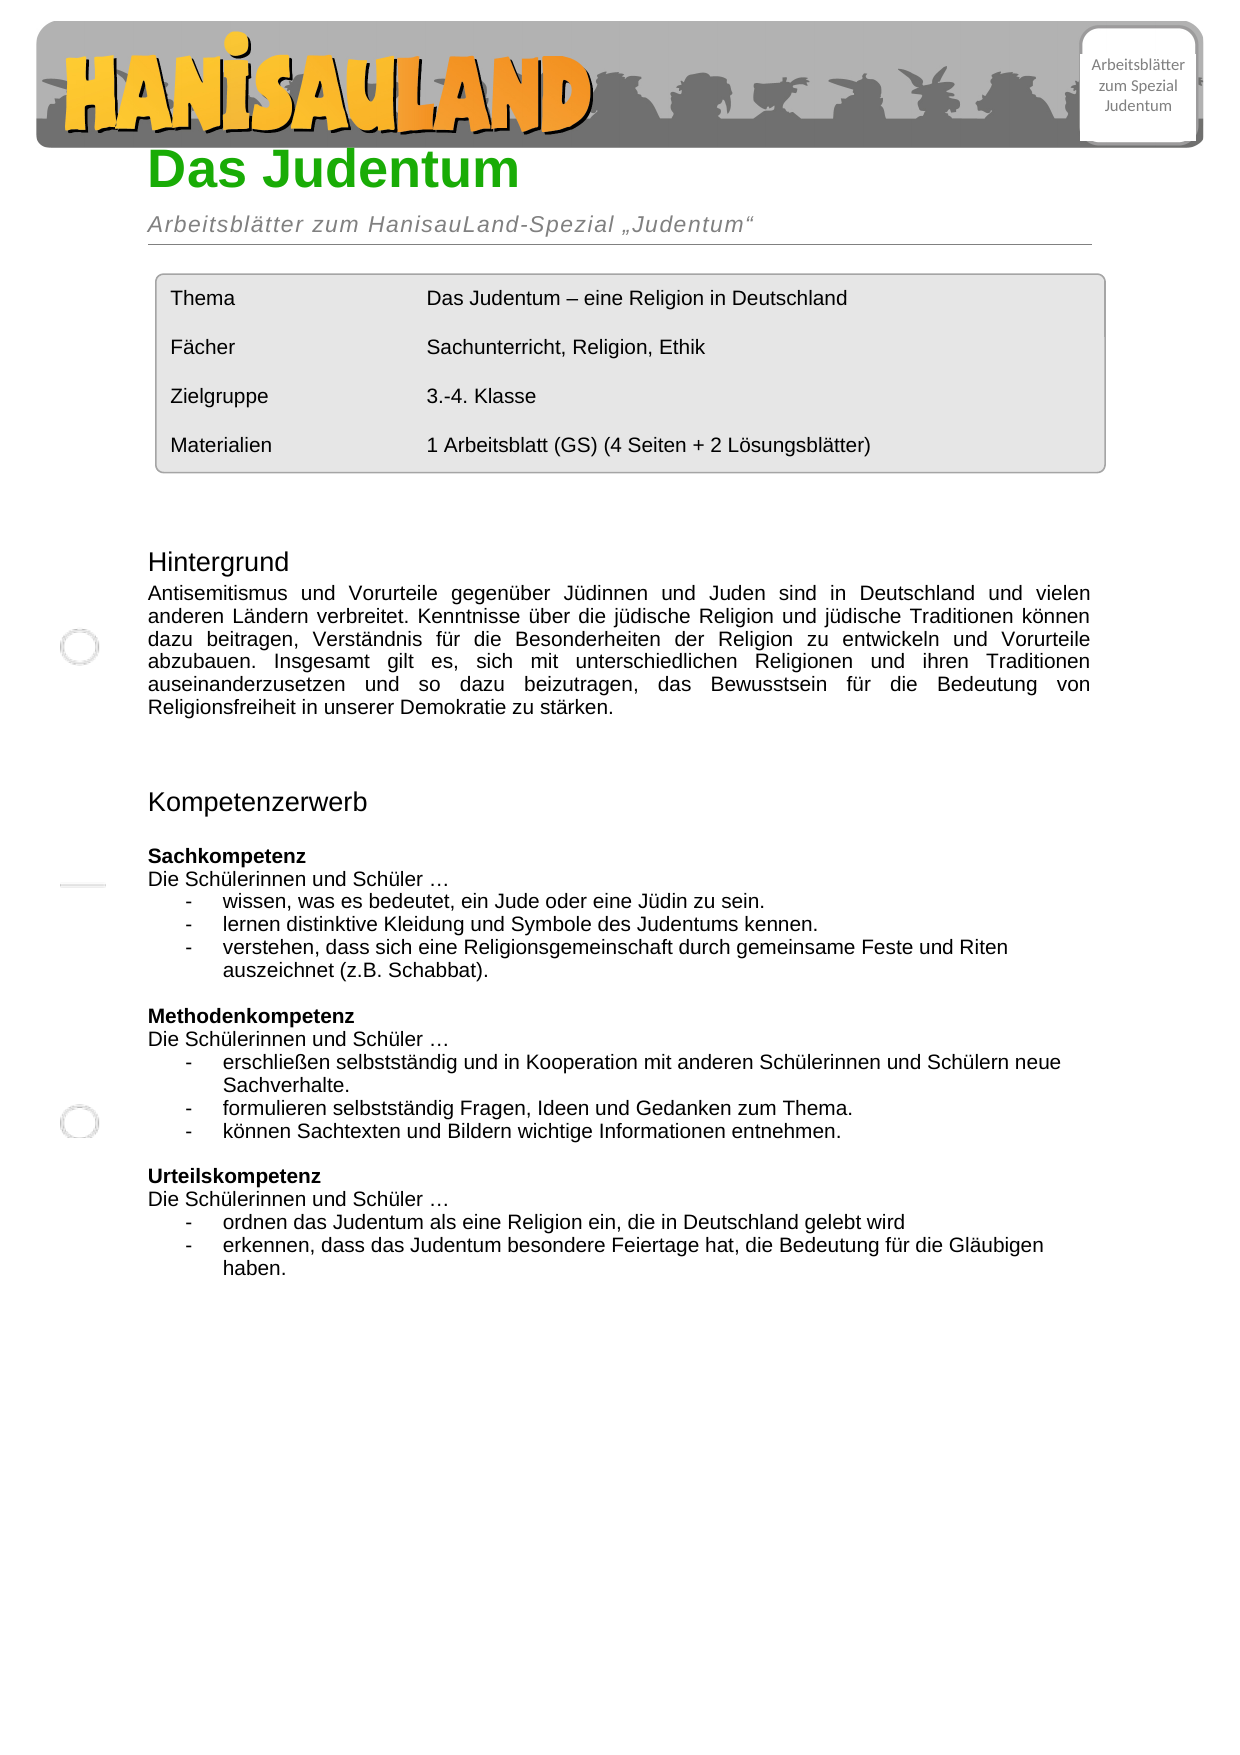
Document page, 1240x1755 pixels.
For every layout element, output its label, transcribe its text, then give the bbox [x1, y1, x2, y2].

list können Sachtexten und Bildern wichtige Informationen entnehmen. [185, 1120, 1092, 1143]
text Sachkompetenz [148, 845, 1092, 868]
list erkennen, dass das Judentum besondere Feiertage hat, die Bedeutung für die Gläubigen haben. [185, 1234, 1092, 1280]
list lernen distinktive Kleidung und Symbole des Judentums kennen. [185, 913, 1092, 936]
subtitle Kompetenzerwerb [148, 786, 1092, 817]
text Urteilskompetenz [148, 1166, 1092, 1188]
text Methodenkompetenz [148, 1005, 1092, 1028]
text Die Schülerinnen und Schüler … [148, 868, 1092, 891]
list erschließen selbstständig und in Kooperation mit anderen Schülerinnen und Schülern neue Sachverhalte. [185, 1051, 1092, 1097]
list formulieren selbstständig Fragen, Ideen und Gedanken zum Thema. [185, 1097, 1092, 1120]
text Antisemitismus und Vorurteile gegenüber Jüdinnen und Juden sind in Deutschland und vielen anderen Ländern verbreitet. Kenntnisse über die jüdische Religion und jüdische Traditionen können dazu beitragen, Verständnis für die Besonderheiten der Religion zu entwickeln und Vorurteile abzubauen. Insgesamt gilt es, sich mit unterschiedlichen Religionen und ihren Traditionen auseinanderzusetzen und so dazu beizutragen, das Bewusstsein für die Bedeutung von Religionsfreiheit in unserer Demokratie zu stärken. [148, 582, 1092, 719]
subtitle Das Judentum [148, 148, 1092, 198]
list ordnen das Judentum als eine Religion ein, die in Deutschland gelebt wird [185, 1211, 1092, 1234]
text Arbeitsblätter zum HanisauLand-Spezial „Judentum“ [148, 210, 1092, 244]
subtitle Hintergrund [148, 546, 1092, 577]
text Die Schülerinnen und Schüler … [148, 1028, 1092, 1051]
list verstehen, dass sich eine Religionsgemeinschaft durch gemeinsame Feste und Riten auszeichnet (z.B. Schabbat). [185, 936, 1092, 982]
text Die Schülerinnen und Schüler … [148, 1188, 1092, 1211]
list wissen, was es bedeutet, ein Jude oder eine Jüdin zu sein. [185, 891, 1092, 913]
